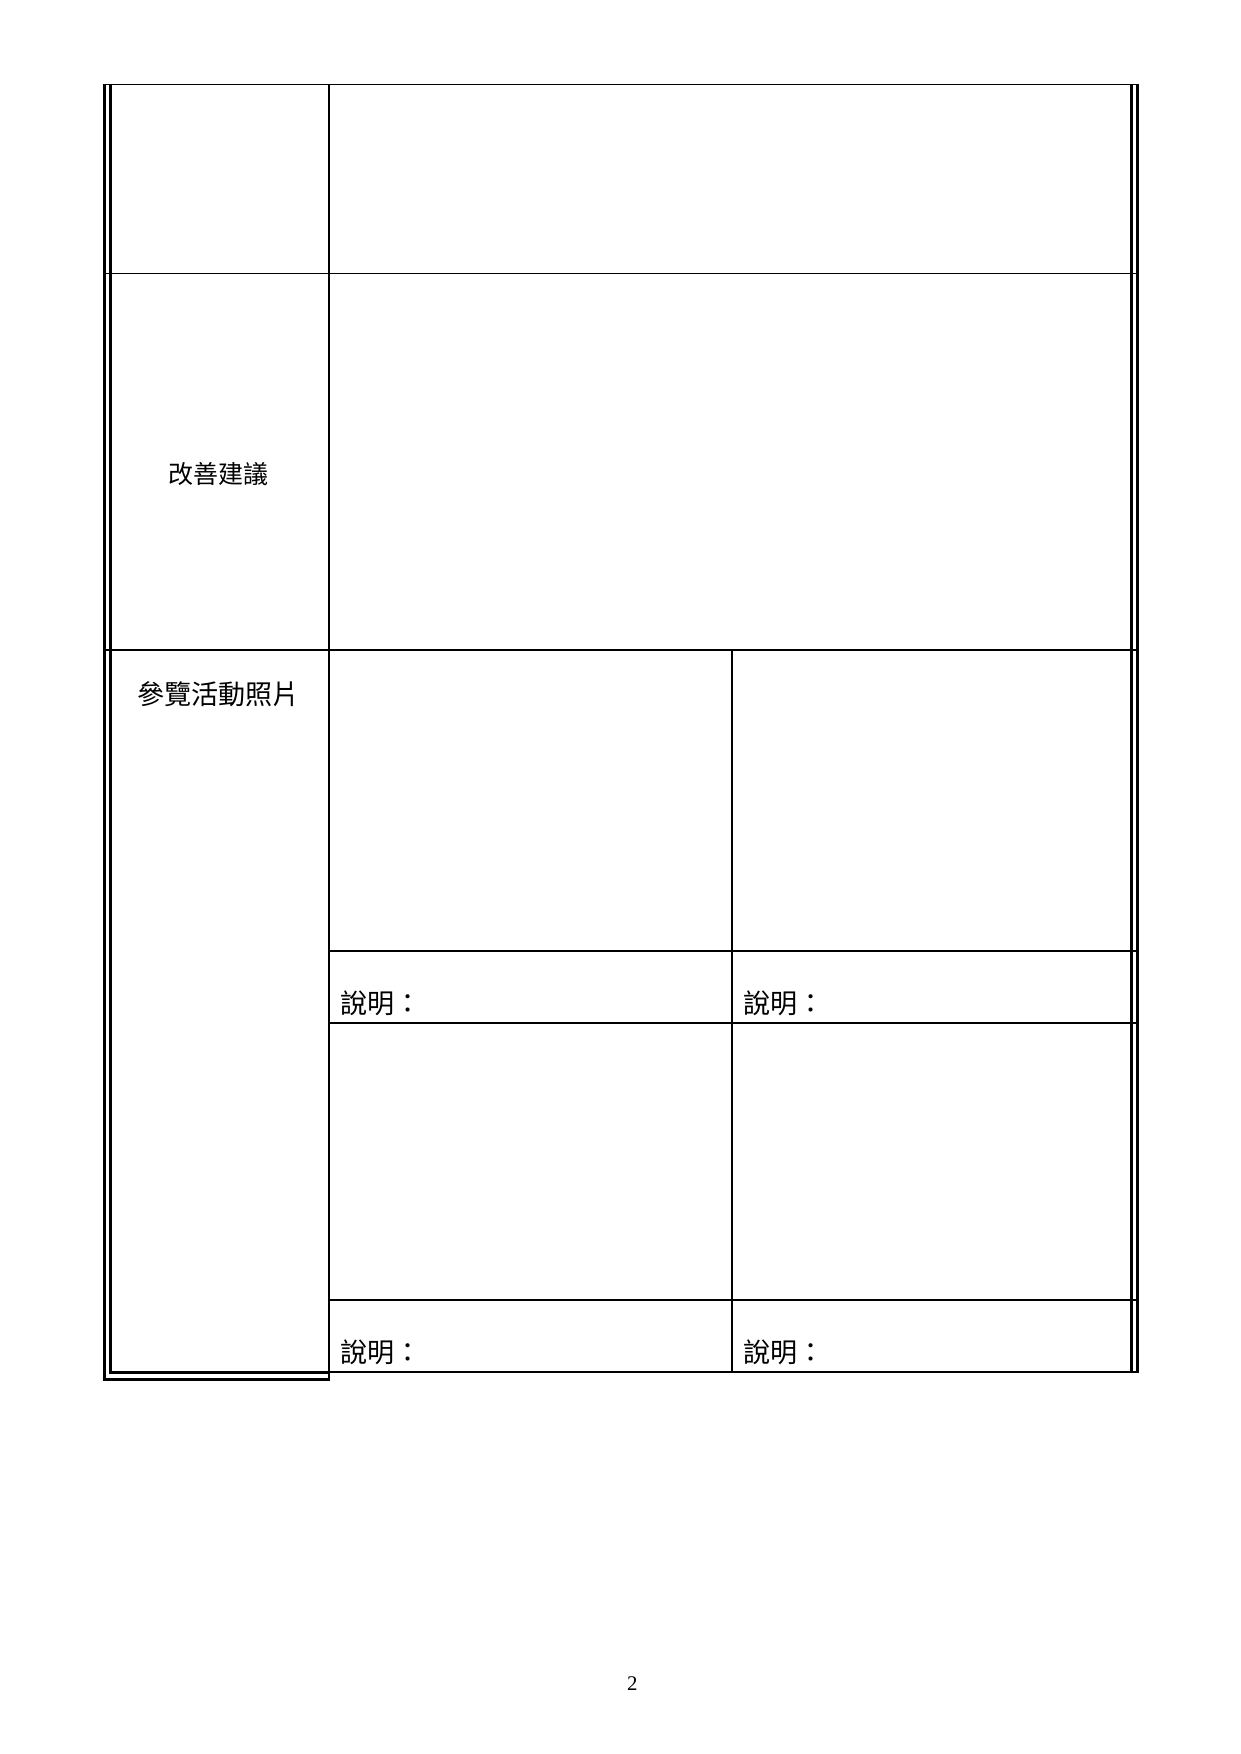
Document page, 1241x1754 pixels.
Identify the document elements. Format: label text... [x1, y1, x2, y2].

table_cell [330, 1024, 731, 1299]
table_cell [330, 651, 731, 950]
table_cell 改善建議 [112, 274, 328, 649]
table_cell 說明： [733, 1301, 1130, 1371]
table_cell [733, 1024, 1130, 1299]
table_cell [733, 651, 1130, 950]
table_cell 說明： [733, 952, 1130, 1022]
table_cell 說明： [330, 952, 731, 1022]
table_cell 說明： [330, 1301, 731, 1371]
table_cell [112, 85, 328, 273]
table_cell 參覽活動照片 [112, 651, 328, 1371]
table_cell [330, 274, 1130, 649]
table_cell [330, 85, 1130, 273]
